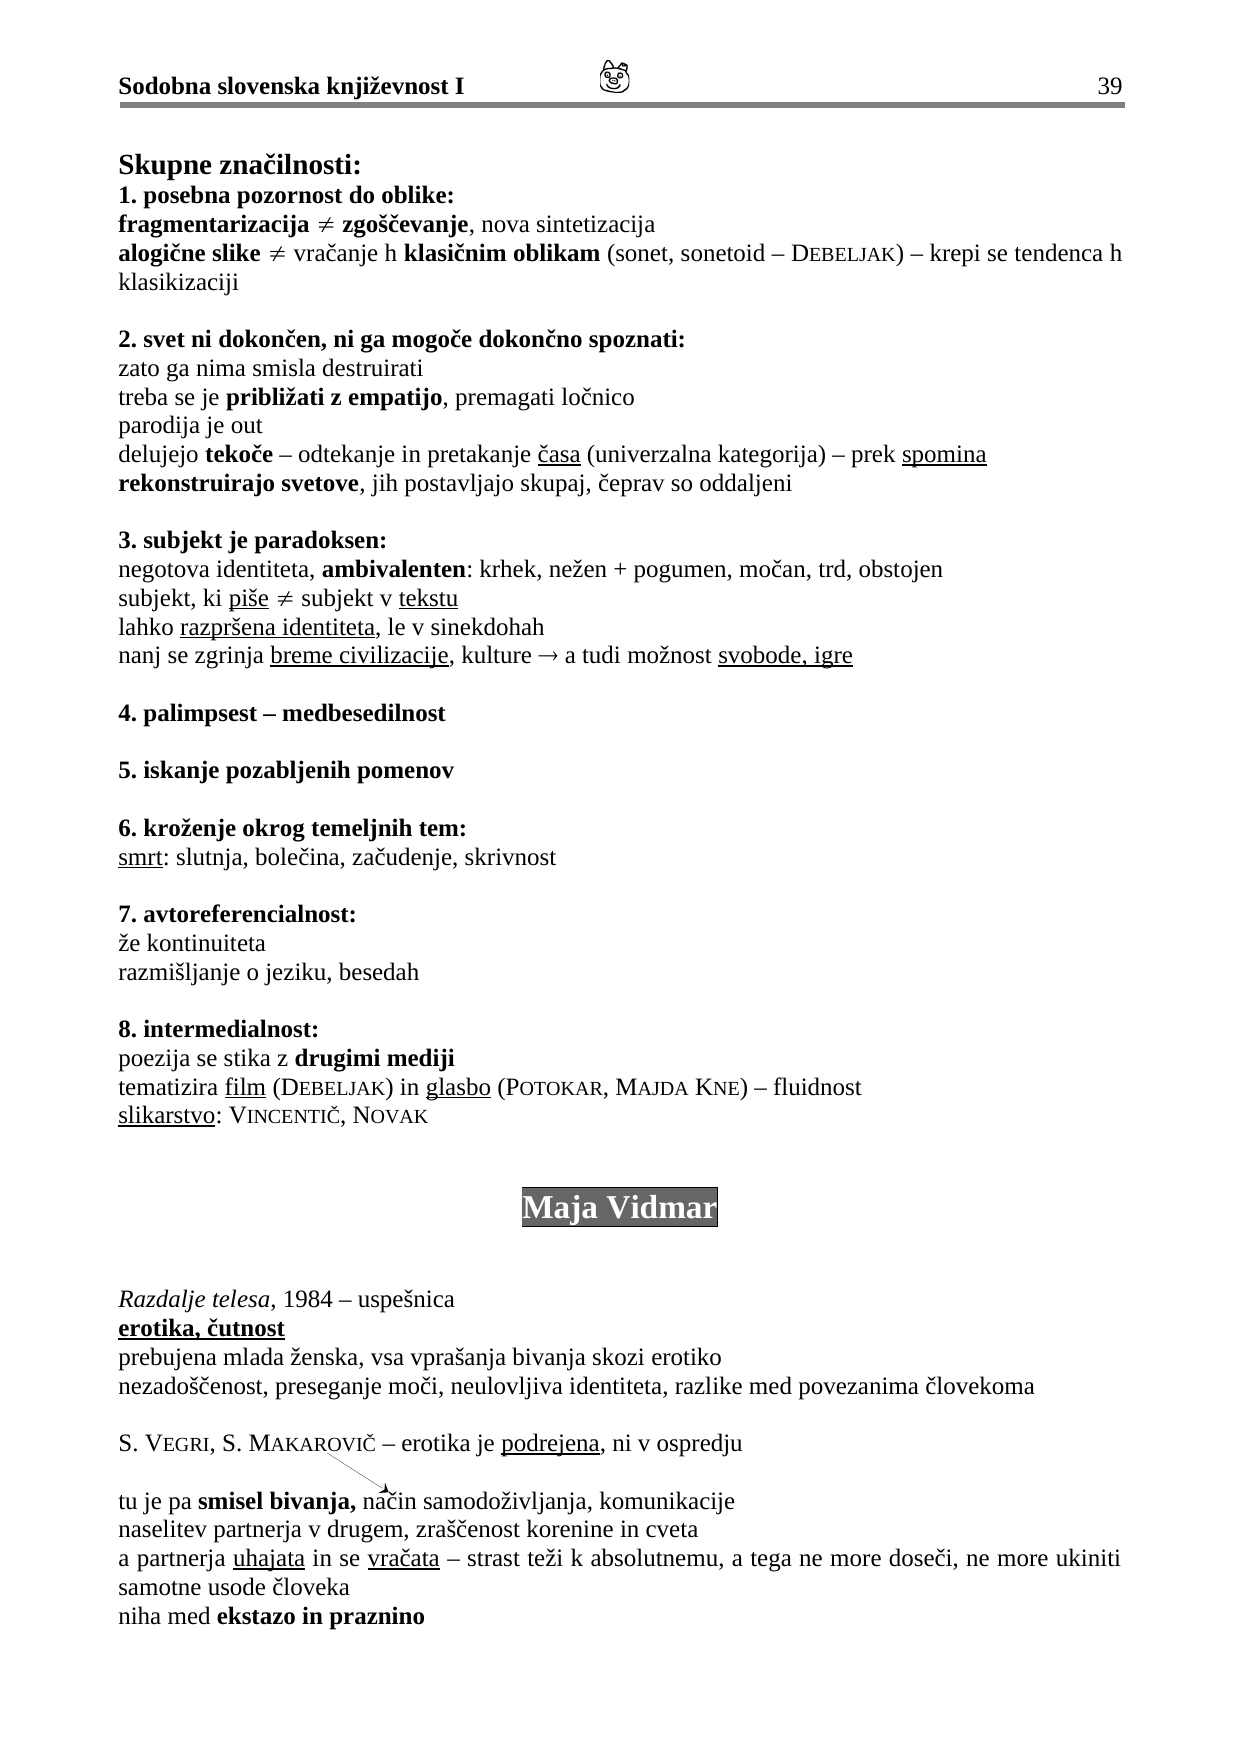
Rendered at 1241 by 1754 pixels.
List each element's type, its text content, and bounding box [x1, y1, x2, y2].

text slikarstvo: Vincentič, Novak [118, 1100, 1122, 1129]
text 6. kroženje okrog temeljnih tem: [118, 813, 1122, 842]
text razmišljanje o jeziku, besedah [118, 957, 1122, 985]
text S. Vegri, S. Makarovič – erotika je podrejena, ni v ospredju [118, 1428, 1122, 1457]
text Skupne značilnosti: [118, 147, 1122, 180]
text nezadoščenost, preseganje moči, neulovljiva identiteta, razlike med povezanima človekoma [118, 1371, 1122, 1399]
text Maja Vidmar [118, 1187, 522, 1227]
text 2. svet ni dokončen, ni ga mogoče dokončno spoznati: [118, 324, 1122, 353]
text rekonstruirajo svetove, jih postavljajo skupaj, čeprav so oddaljeni [118, 468, 1122, 497]
text lahko razpršena identiteta, le v sinekdohah [118, 612, 1122, 640]
text zato ga nima smisla destruirati [118, 353, 1122, 382]
text Razdalje telesa, 1984 – uspešnica [118, 1284, 1122, 1313]
text 7. avtoreferencialnost: [118, 899, 1122, 928]
text 4. palimpsest – medbesedilnost [118, 698, 1122, 727]
text erotika, čutnost [118, 1313, 1122, 1342]
text tematizira film (Debeljak) in glasbo (Potokar, Majda Kne) – fluidnost [118, 1072, 1122, 1100]
text niha med ekstazo in praznino [118, 1601, 1122, 1629]
text smrt: slutnja, bolečina, začudenje, skrivnost [118, 842, 1122, 870]
text tu je pa smisel bivanja, način samodoživljanja, komunikacije [118, 1486, 1122, 1514]
text a partnerja uhajata in se vračata – strast teži k absolutnemu, a tega ne more doseči, ne more ukiniti samotne usode človeka [118, 1543, 1122, 1601]
text fragmentarizacija  zgoščevanje, nova sintetizacija [118, 209, 1122, 238]
text naselitev partnerja v drugem, zraščenost korenine in cveta [118, 1514, 1122, 1543]
text 1. posebna pozornost do oblike: [118, 180, 1122, 209]
text delujejo tekoče – odtekanje in pretakanje časa (univerzalna kategorija) – prek spomina [118, 439, 1122, 468]
text parodija je out [118, 410, 1122, 439]
text prebujena mlada ženska, vsa vprašanja bivanja skozi erotiko [118, 1342, 1122, 1371]
text že kontinuiteta [118, 928, 1122, 957]
text nanj se zgrinja breme civilizacije, kulture  a tudi možnost svobode, igre [118, 640, 1122, 669]
text poezija se stika z drugimi mediji [118, 1043, 1122, 1072]
text alogične slike  vračanje h klasičnim oblikam (sonet, sonetoid – Debeljak) – krepi se tendenca h klasikizaciji [118, 238, 1122, 295]
text 3. subjekt je paradoksen: [118, 525, 1122, 554]
text 8. intermedialnost: [118, 1014, 1122, 1043]
text Maja Vidmar [718, 1187, 1122, 1227]
text treba se je približati z empatijo, premagati ločnico [118, 382, 1122, 410]
text subjekt, ki piše  subjekt v tekstu [118, 583, 1122, 612]
text 5. iskanje pozabljenih pomenov [118, 755, 1122, 784]
text negotova identiteta, ambivalenten: krhek, nežen + pogumen, močan, trd, obstojen [118, 554, 1122, 583]
